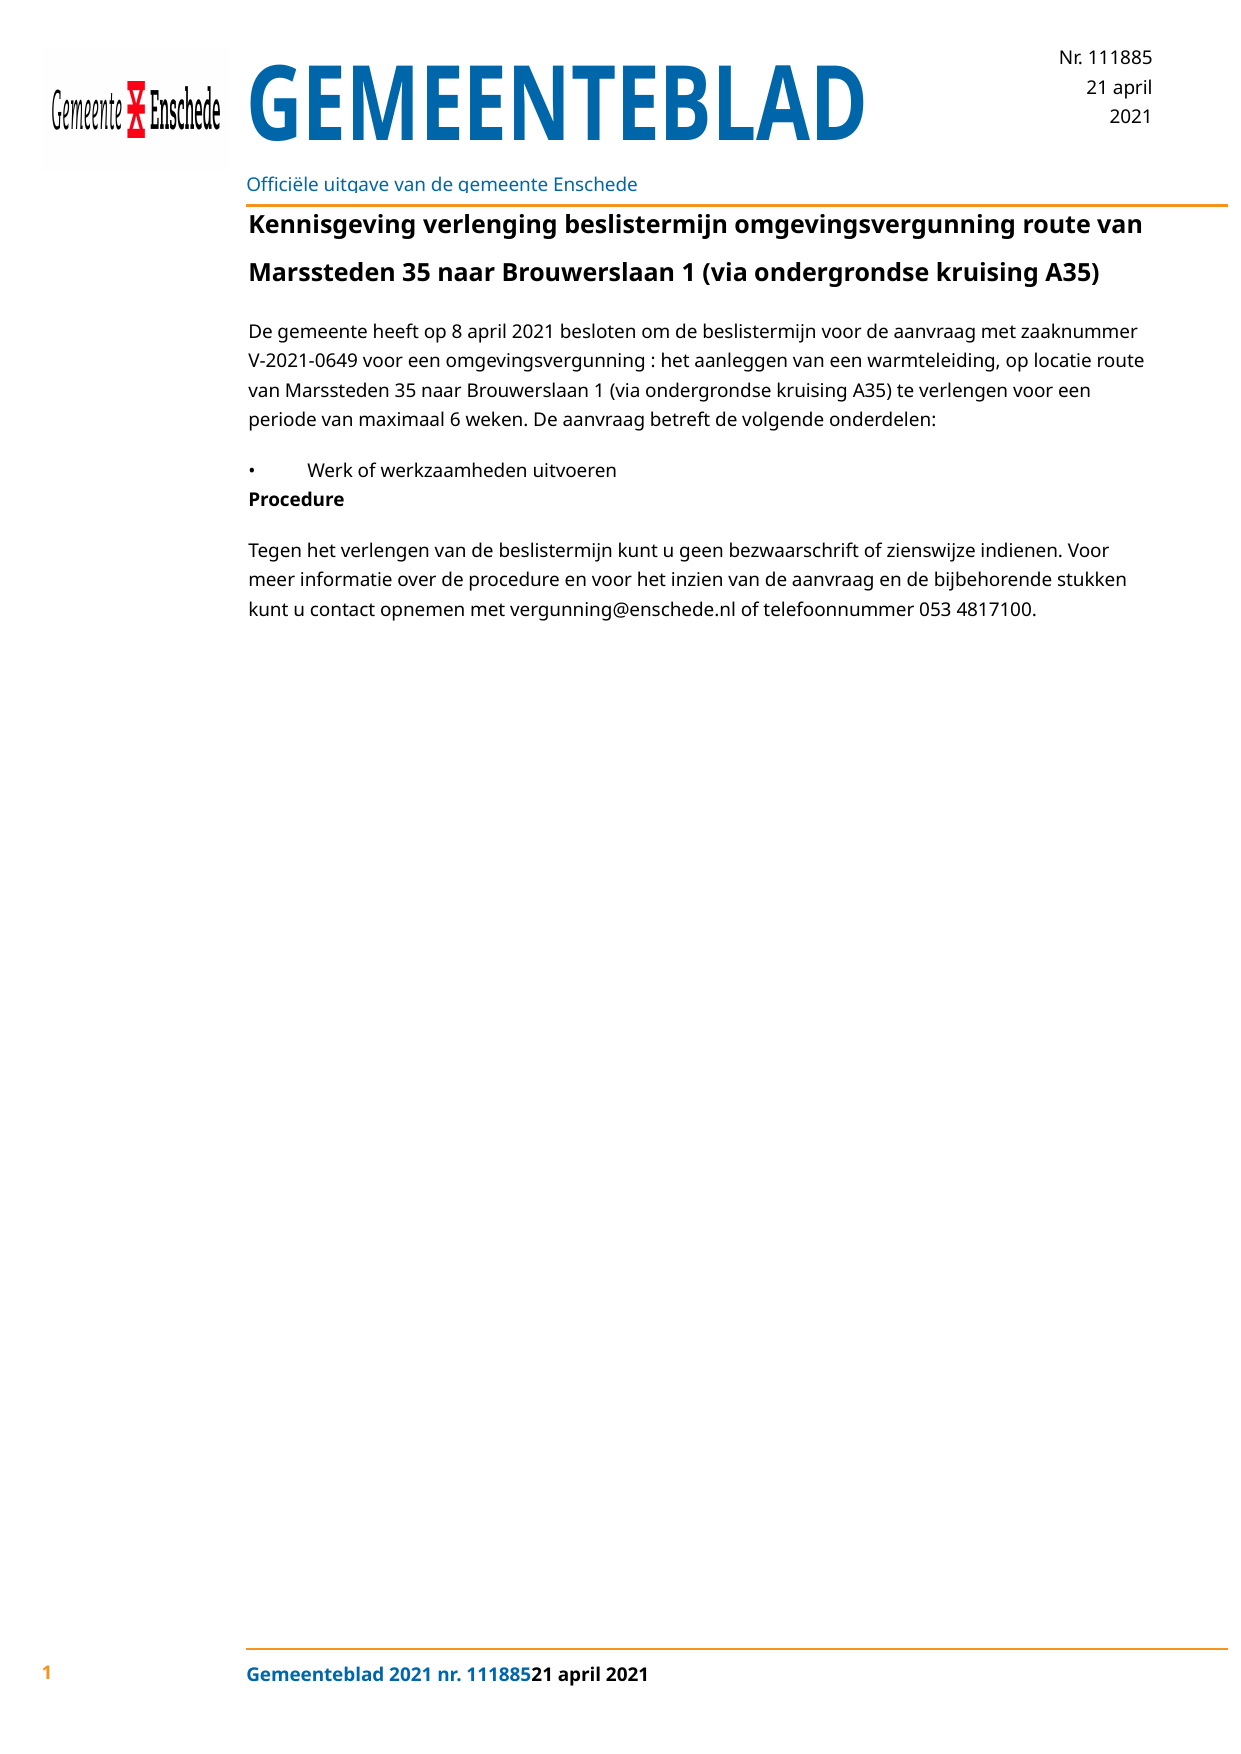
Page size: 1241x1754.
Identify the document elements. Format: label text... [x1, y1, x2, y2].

text Tegen het verlengen van de beslistermijn kunt u geen bezwaarschrift of zienswijze indienen. Voor meer informatie over de procedure en voor het inzien van de aanvraag en de bijbehorende stukken kunt u contact opnemen met vergunning@enschede.nl of telefoonnummer 053 4817100. [248, 537, 1152, 622]
text De gemeente heeft op 8 april 2021 besloten om de beslistermijn voor de aanvraag met zaaknummer V-2021-0649 voor een omgevingsvergunning : het aanleggen van een warmteleiding, op locatie route van Marssteden 35 naar Brouwerslaan 1 (via ondergrondse kruising A35) te verlengen voor een periode van maximaal 6 weken. De aanvraag betreft de volgende onderdelen: [248, 318, 1152, 432]
picture [41, 47, 231, 172]
text Procedure [248, 487, 1152, 512]
text Kennisgeving verlenging beslistermijn omgevingsvergunning route van Marssteden 35 naar Brouwerslaan 1 (via ondergrondse kruising A35) [248, 207, 1152, 288]
list Werk of werkzaamheden uitvoeren [248, 457, 1152, 483]
